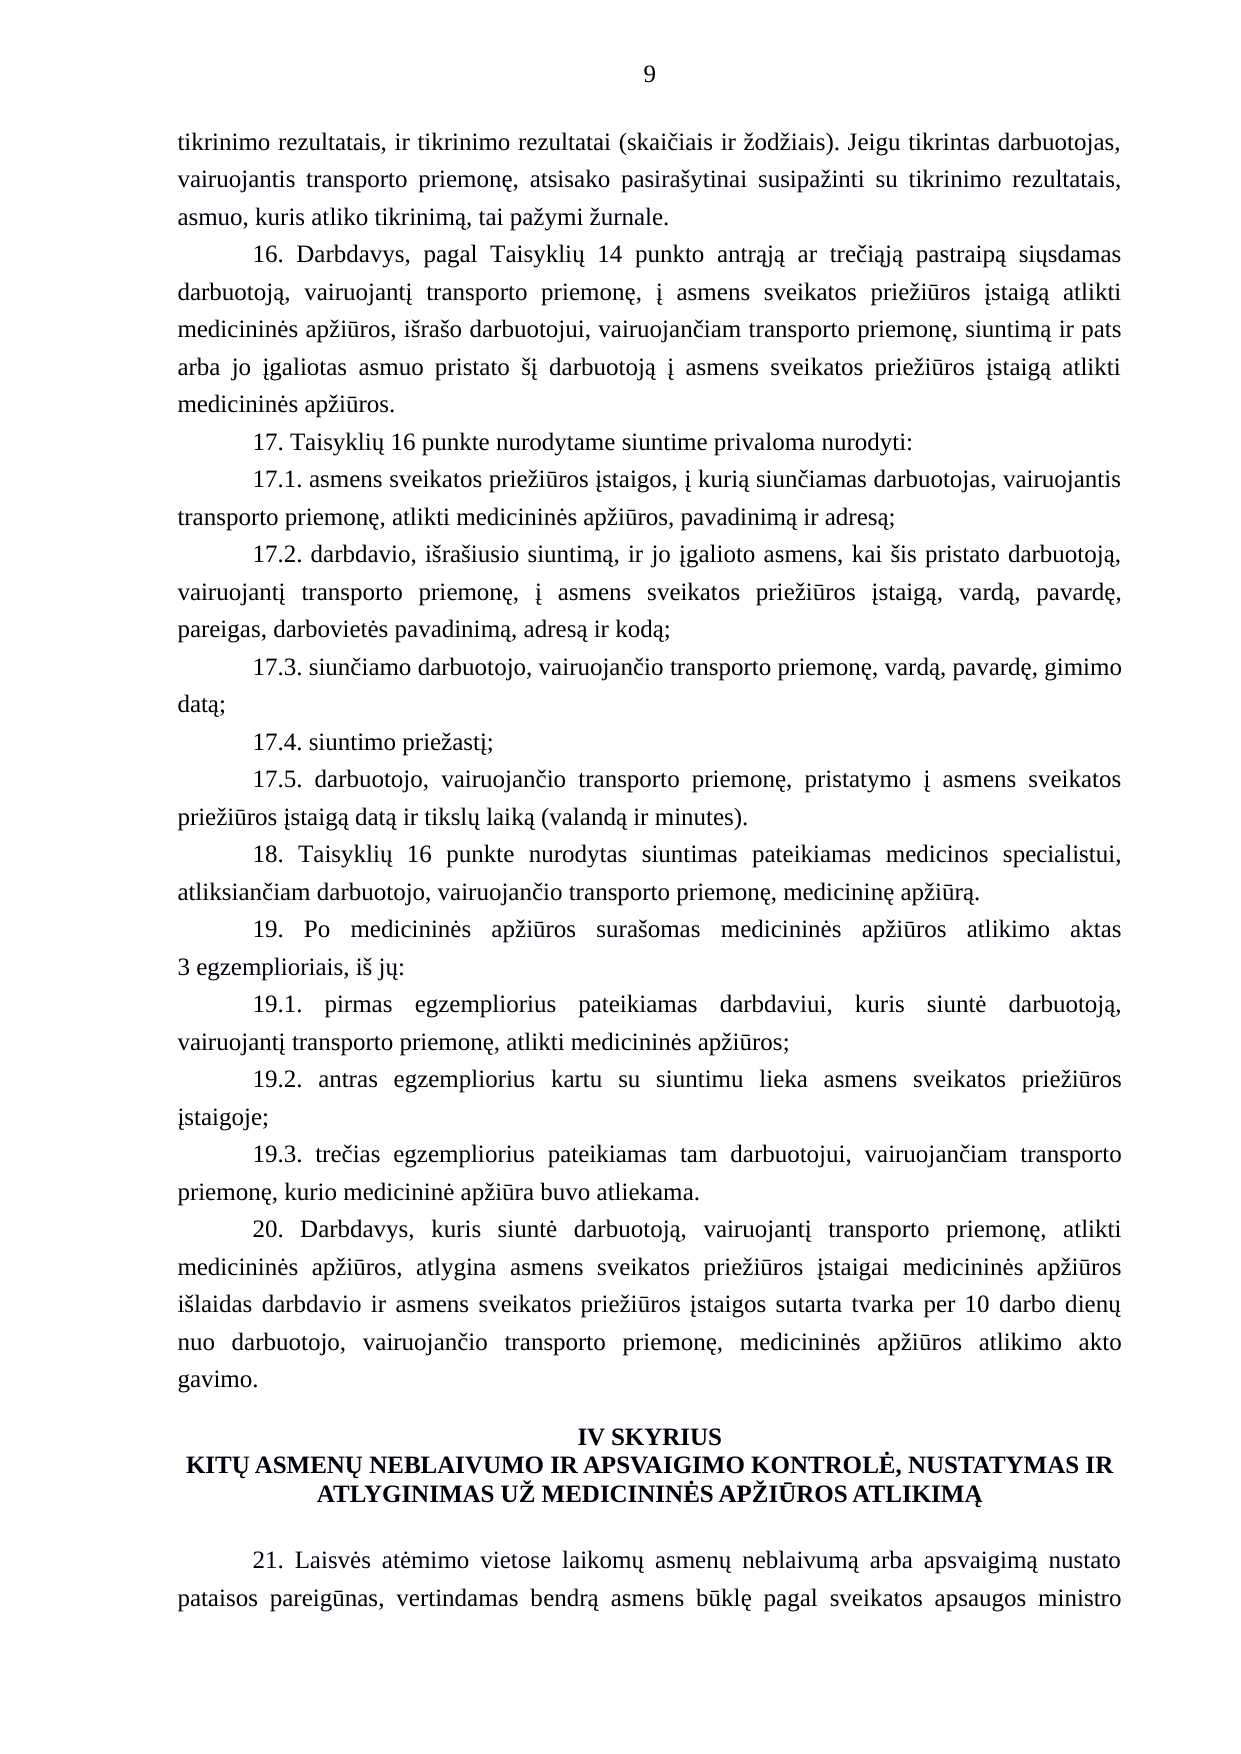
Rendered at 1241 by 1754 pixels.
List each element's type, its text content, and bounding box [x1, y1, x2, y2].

text 20. Darbdavys, kuris siuntė darbuotoją, vairuojantį transporto priemonę, atlikti medicininės apžiūros, atlygina asmens sveikatos priežiūros įstaigai medicininės apžiūros išlaidas darbdavio ir asmens sveikatos priežiūros įstaigos sutarta tvarka per 10 darbo dienų nuo darbuotojo, vairuojančio transporto priemonę, medicininės apžiūros atlikimo akto gavimo. [177, 1206, 1122, 1393]
text 19.1. pirmas egzempliorius pateikiamas darbdaviui, kuris siuntė darbuotoją, vairuojantį transporto priemonę, atlikti medicininės apžiūros; [177, 981, 1122, 1056]
text 17.1. asmens sveikatos priežiūros įstaigos, į kurią siunčiamas darbuotojas, vairuojantis transporto priemonę, atlikti medicininės apžiūros, pavadinimą ir adresą; [177, 456, 1122, 531]
text 17.3. siunčiamo darbuotojo, vairuojančio transporto priemonę, vardą, pavardę, gimimo datą; [177, 643, 1122, 718]
text 19. Po medicininės apžiūros surašomas medicininės apžiūros atlikimo aktas 3 egzemplioriais, iš jų: [177, 906, 1122, 981]
text 17. Taisyklių 16 punkte nurodytame siuntime privaloma nurodyti: [177, 418, 1122, 456]
text 19.2. antras egzempliorius kartu su siuntimu lieka asmens sveikatos priežiūros įstaigoje; [177, 1056, 1122, 1131]
text tikrinimo rezultatais, ir tikrinimo rezultatai (skaičiais ir žodžiais). Jeigu tikrintas darbuotojas, vairuojantis transporto priemonę, atsisako pasirašytinai susipažinti su tikrinimo rezultatais, asmuo, kuris atliko tikrinimą, tai pažymi žurnale. [177, 118, 1122, 231]
text IV SKYRIUS [177, 1422, 1122, 1451]
text KITŲ ASMENŲ NEBLAIVUMO IR APSVAIGIMO KONTROLĖ, NUSTATYMAS IR ATLYGINIMAS UŽ MEDICININĖS APŽIŪROS ATLIKIMĄ [177, 1451, 1122, 1508]
text 18. Taisyklių 16 punkte nurodytas siuntimas pateikiamas medicinos specialistui, atliksiančiam darbuotojo, vairuojančio transporto priemonę, medicininę apžiūrą. [177, 831, 1122, 906]
text 17.4. siuntimo priežastį; [177, 718, 1122, 756]
text 19.3. trečias egzempliorius pateikiamas tam darbuotojui, vairuojančiam transporto priemonę, kurio medicininė apžiūra buvo atliekama. [177, 1131, 1122, 1206]
text 17.5. darbuotojo, vairuojančio transporto priemonę, pristatymo į asmens sveikatos priežiūros įstaigą datą ir tikslų laiką (valandą ir minutes). [177, 756, 1122, 831]
text 17.2. darbdavio, išrašiusio siuntimą, ir jo įgalioto asmens, kai šis pristato darbuotoją, vairuojantį transporto priemonę, į asmens sveikatos priežiūros įstaigą, vardą, pavardę, pareigas, darbovietės pavadinimą, adresą ir kodą; [177, 531, 1122, 643]
text 16. Darbdavys, pagal Taisyklių 14 punkto antrąją ar trečiąją pastraipą siųsdamas darbuotoją, vairuojantį transporto priemonę, į asmens sveikatos priežiūros įstaigą atlikti medicininės apžiūros, išrašo darbuotojui, vairuojančiam transporto priemonę, siuntimą ir pats arba jo įgaliotas asmuo pristato šį darbuotoją į asmens sveikatos priežiūros įstaigą atlikti medicininės apžiūros. [177, 231, 1122, 418]
text 21. Laisvės atėmimo vietose laikomų asmenų neblaivumą arba apsvaigimą nustato pataisos pareigūnas, vertindamas bendrą asmens būklę pagal sveikatos apsaugos ministro [177, 1537, 1122, 1612]
